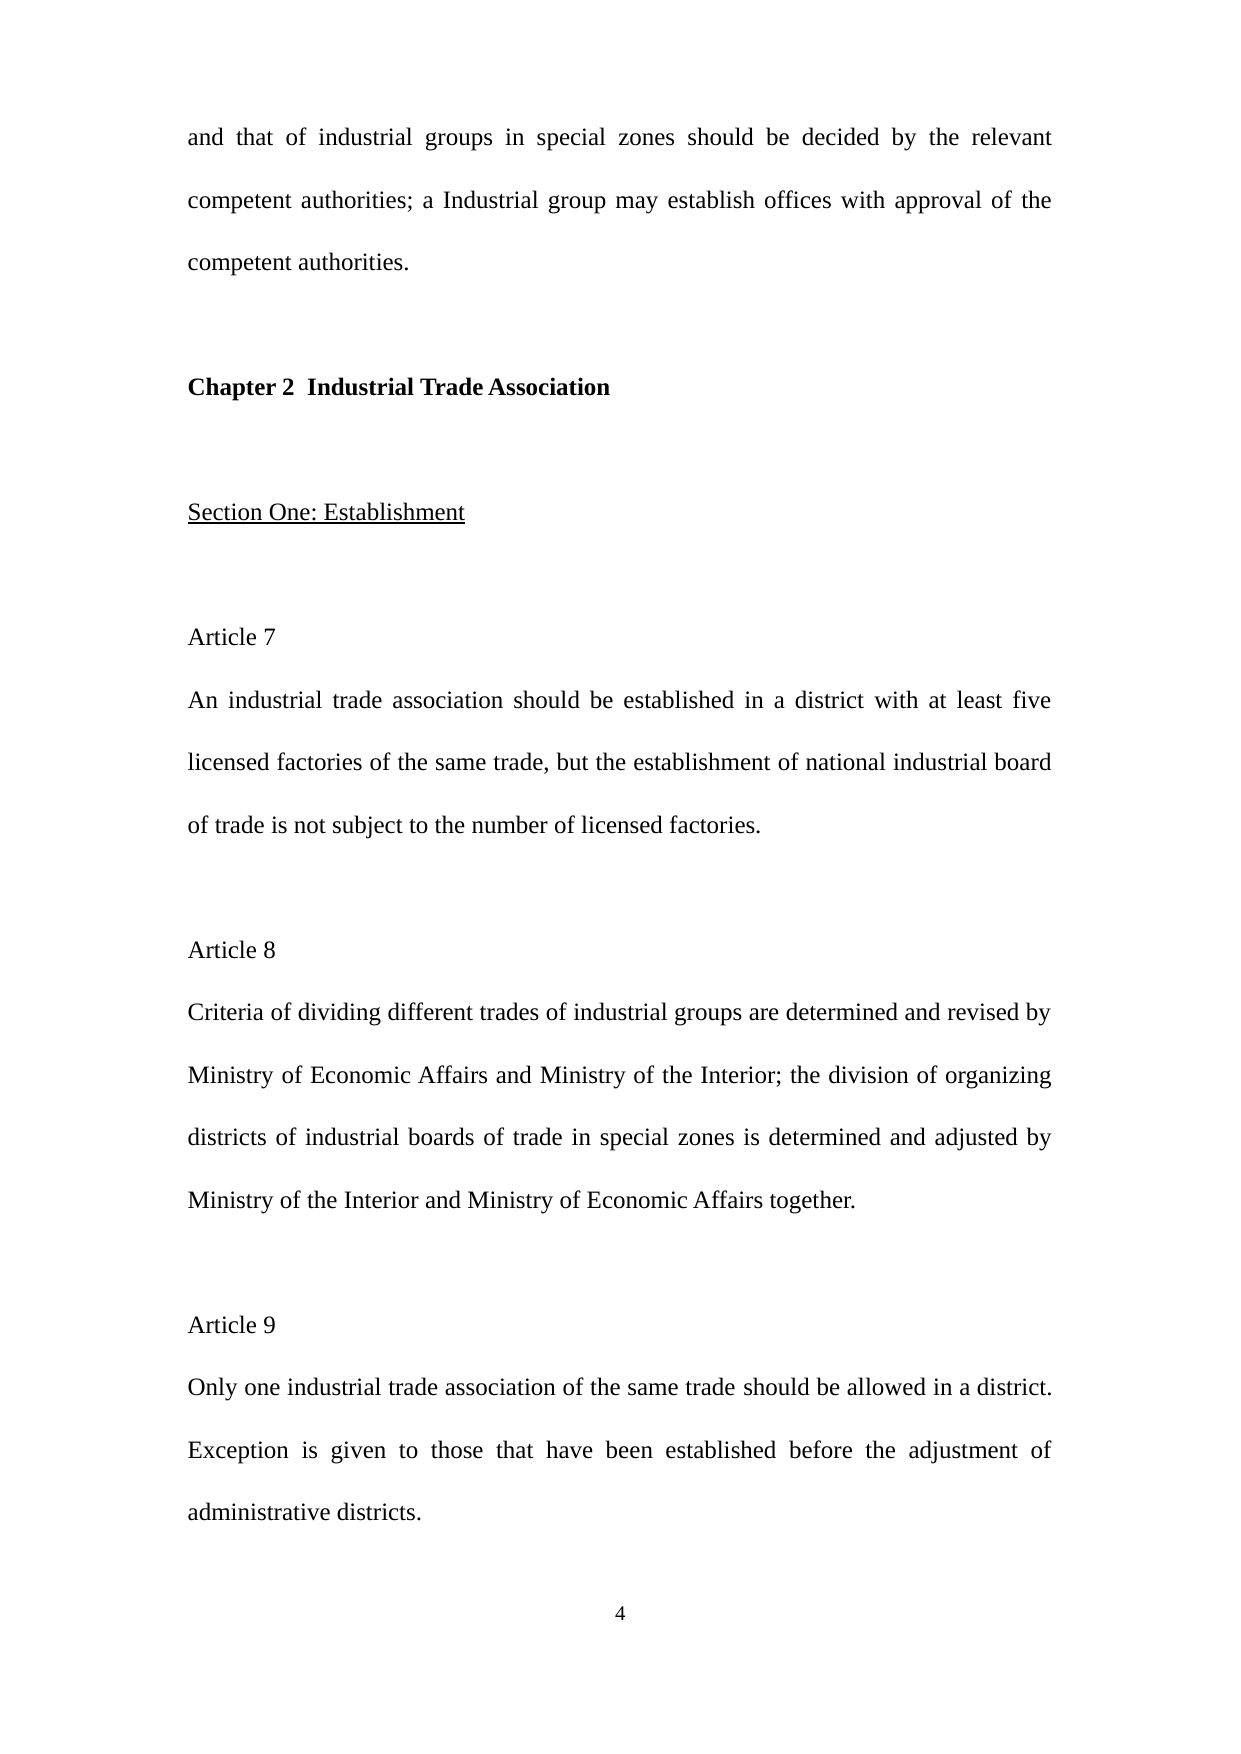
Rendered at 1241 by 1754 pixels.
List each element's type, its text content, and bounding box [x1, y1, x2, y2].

text Criteria of dividing different trades of industrial groups are determined and revised by Ministry of Economic Affairs and Ministry of the Interior; the division of organizing districts of industrial boards of trade in special zones is determined and adjusted by Ministry of the Interior and Ministry of Economic Affairs together. [187, 970, 1053, 1220]
text Article 9 [187, 1282, 1053, 1345]
text Chapter 2 Industrial Trade Association [187, 345, 1053, 407]
text An industrial trade association should be established in a district with at least five licensed factories of the same trade, but the establishment of national industrial board of trade is not subject to the number of licensed factories. [187, 657, 1053, 845]
text Only one industrial trade association of the same trade should be allowed in a district. Exception is given to those that have been established before the adjustment of administrative districts. [187, 1345, 1053, 1532]
text and that of industrial groups in special zones should be decided by the relevant competent authorities; a Industrial group may establish offices with approval of the competent authorities. [187, 95, 1053, 282]
text Article 7 [187, 595, 1053, 657]
text Article 8 [187, 907, 1053, 970]
text Section One: Establishment [187, 470, 1053, 532]
